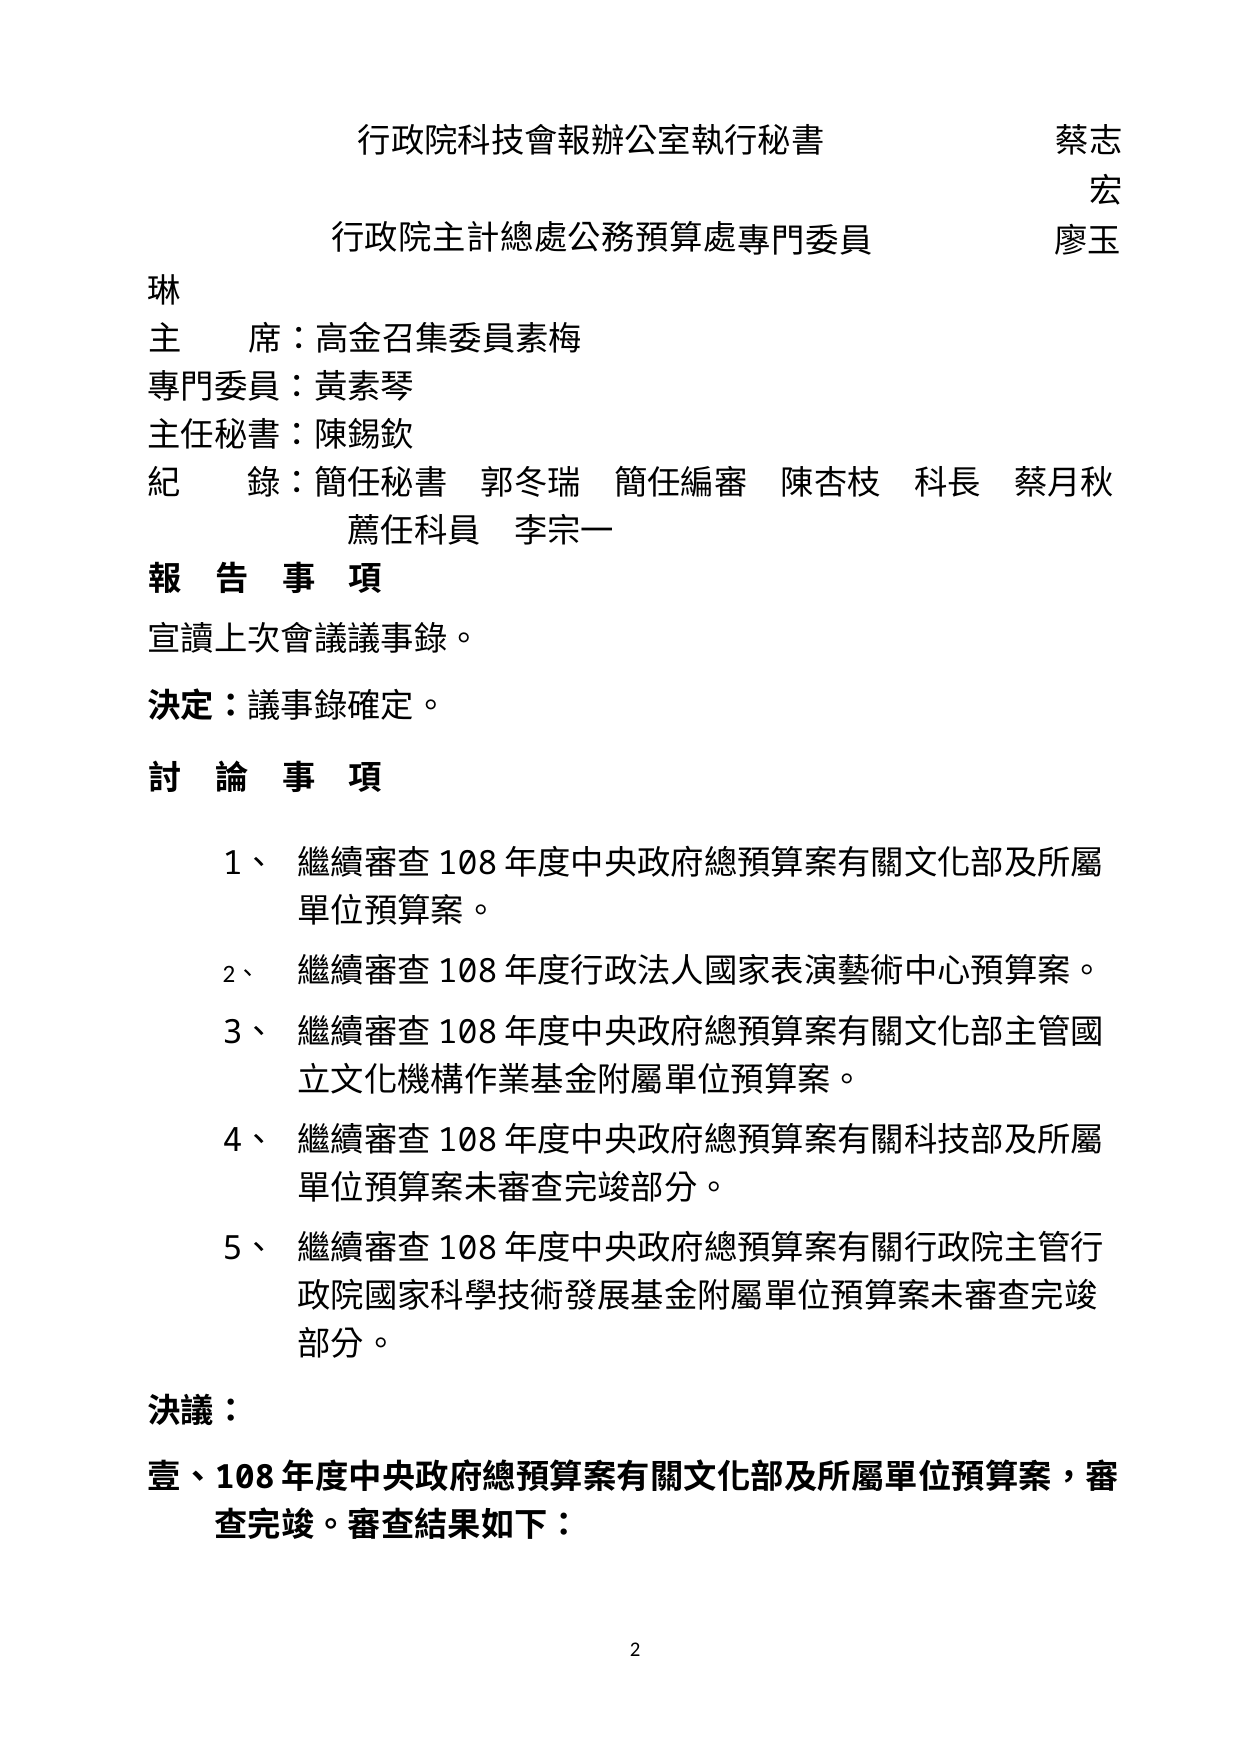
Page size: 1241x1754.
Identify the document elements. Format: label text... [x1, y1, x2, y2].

text 行政院科技會報辦公室執行秘書 蔡志宏 [149, 112, 1122, 212]
text 討 論 事 項 [149, 751, 1122, 799]
text 主任秘書：陳錫欽 [147, 408, 1120, 456]
text 報 告 事 項 [149, 552, 1122, 600]
list 繼續審查108年度行政法人國家表演藝術中心預算案。 [222, 944, 1122, 992]
text 紀 錄：簡任秘書 郭冬瑞 簡任編審 陳杏枝 科長 蔡月秋 [147, 456, 1120, 504]
text 決議： [147, 1384, 1122, 1432]
list 繼續審查108年度中央政府總預算案有關科技部及所屬單位預算案未審查完竣部分。 [222, 1113, 1122, 1209]
list 繼續審查108年度中央政府總預算案有關行政院主管行政院國家科學技術發展基金附屬單位預算案未審查完竣部分。 [222, 1221, 1122, 1365]
text 薦任科員 李宗一 [147, 504, 1120, 552]
text 壹、108年度中央政府總預算案有關文化部及所屬單位預算案，審查完竣。審查結果如下： [147, 1451, 1122, 1546]
text 行政院主計總處公務預算處專門委員 廖玉琳 [147, 212, 1122, 312]
list 繼續審查108年度中央政府總預算案有關文化部主管國立文化機構作業基金附屬單位預算案。 [222, 1005, 1122, 1101]
list 繼續審查108年度中央政府總預算案有關文化部及所屬單位預算案。 [222, 836, 1122, 932]
text 宣讀上次會議議事錄。 [147, 612, 1122, 660]
text 決定：議事錄確定。 [147, 679, 1122, 727]
text 專門委員：黃素琴 [147, 360, 1120, 408]
text 主 席：高金召集委員素梅 [149, 312, 1122, 360]
